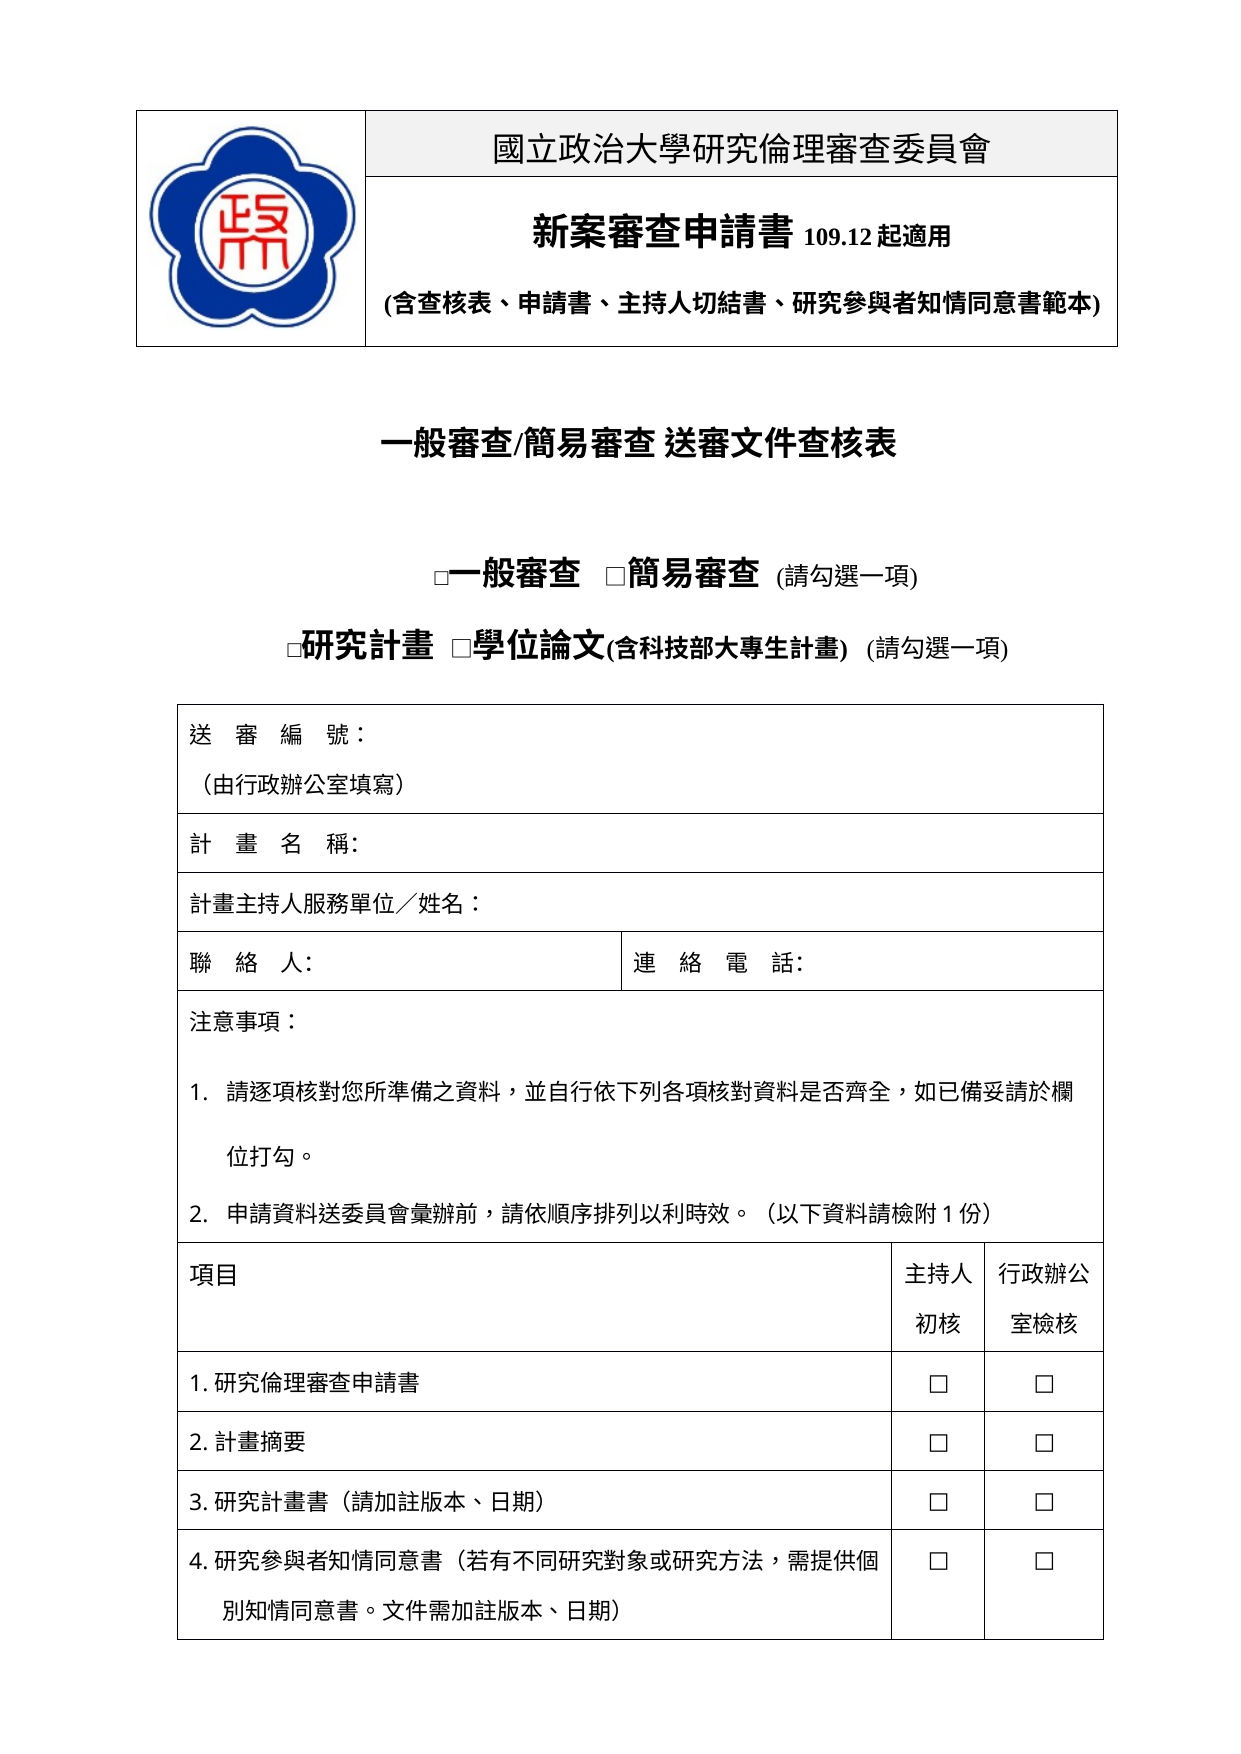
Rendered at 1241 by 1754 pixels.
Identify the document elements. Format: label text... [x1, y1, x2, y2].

table_cell □ [892, 1530, 984, 1638]
table_cell 4. 研究參與者知情同意書（若有不同研究對象或研究方法，需提供個別知情同意書。文件需加註版本、日期） [178, 1530, 891, 1638]
table_cell 項目 [178, 1243, 891, 1351]
text □研究計畫 □學位論文(含科技部大專生計畫) (請勾選一項) [148, 619, 1130, 667]
table_cell □ [892, 1471, 984, 1529]
table_cell 2. 計畫摘要 [178, 1412, 891, 1470]
table_cell 計 畫 名 稱： [178, 814, 1103, 872]
text □一般審查 □簡易審查 (請勾選一項) [148, 546, 1130, 595]
table_cell 注意事項： 請逐項核對您所準備之資料，並自行依下列各項核對資料是否齊全，如已備妥請於欄位打勾。 申請資料送委員會彙辦前，請依順序排列以利時效。（以下資料請檢附1份） [178, 991, 1103, 1242]
table_header 國立政治大學研究倫理審查委員會 [366, 111, 1117, 176]
table_cell □ [985, 1471, 1103, 1529]
table_cell 新案審查申請書 109.12起適用 (含查核表、申請書、主持人切結書、研究參與者知情同意書範本) [366, 177, 1117, 346]
table_cell □ [985, 1412, 1103, 1470]
table_cell □ [892, 1352, 984, 1411]
picture [147, 124, 358, 330]
table_cell 計畫主持人服務單位／姓名： [178, 873, 1103, 931]
table_header 送 審 編 號： （由行政辦公室填寫） [178, 705, 1103, 813]
table_cell 主持人 初核 [892, 1243, 984, 1351]
text 一般審查/簡易審查 送審文件查核表 [148, 417, 1130, 465]
table_cell 聯 絡 人： [178, 932, 621, 990]
table_cell □ [985, 1352, 1103, 1411]
table_cell 行政辦公室檢核 [985, 1243, 1103, 1351]
table_header [137, 111, 365, 346]
table_cell 3. 研究計畫書（請加註版本、日期） [178, 1471, 891, 1529]
table_cell □ [985, 1530, 1103, 1638]
table_cell 1. 研究倫理審查申請書 [178, 1352, 891, 1411]
table_cell □ [892, 1412, 984, 1470]
table_cell 連 絡 電 話： [622, 932, 1103, 990]
